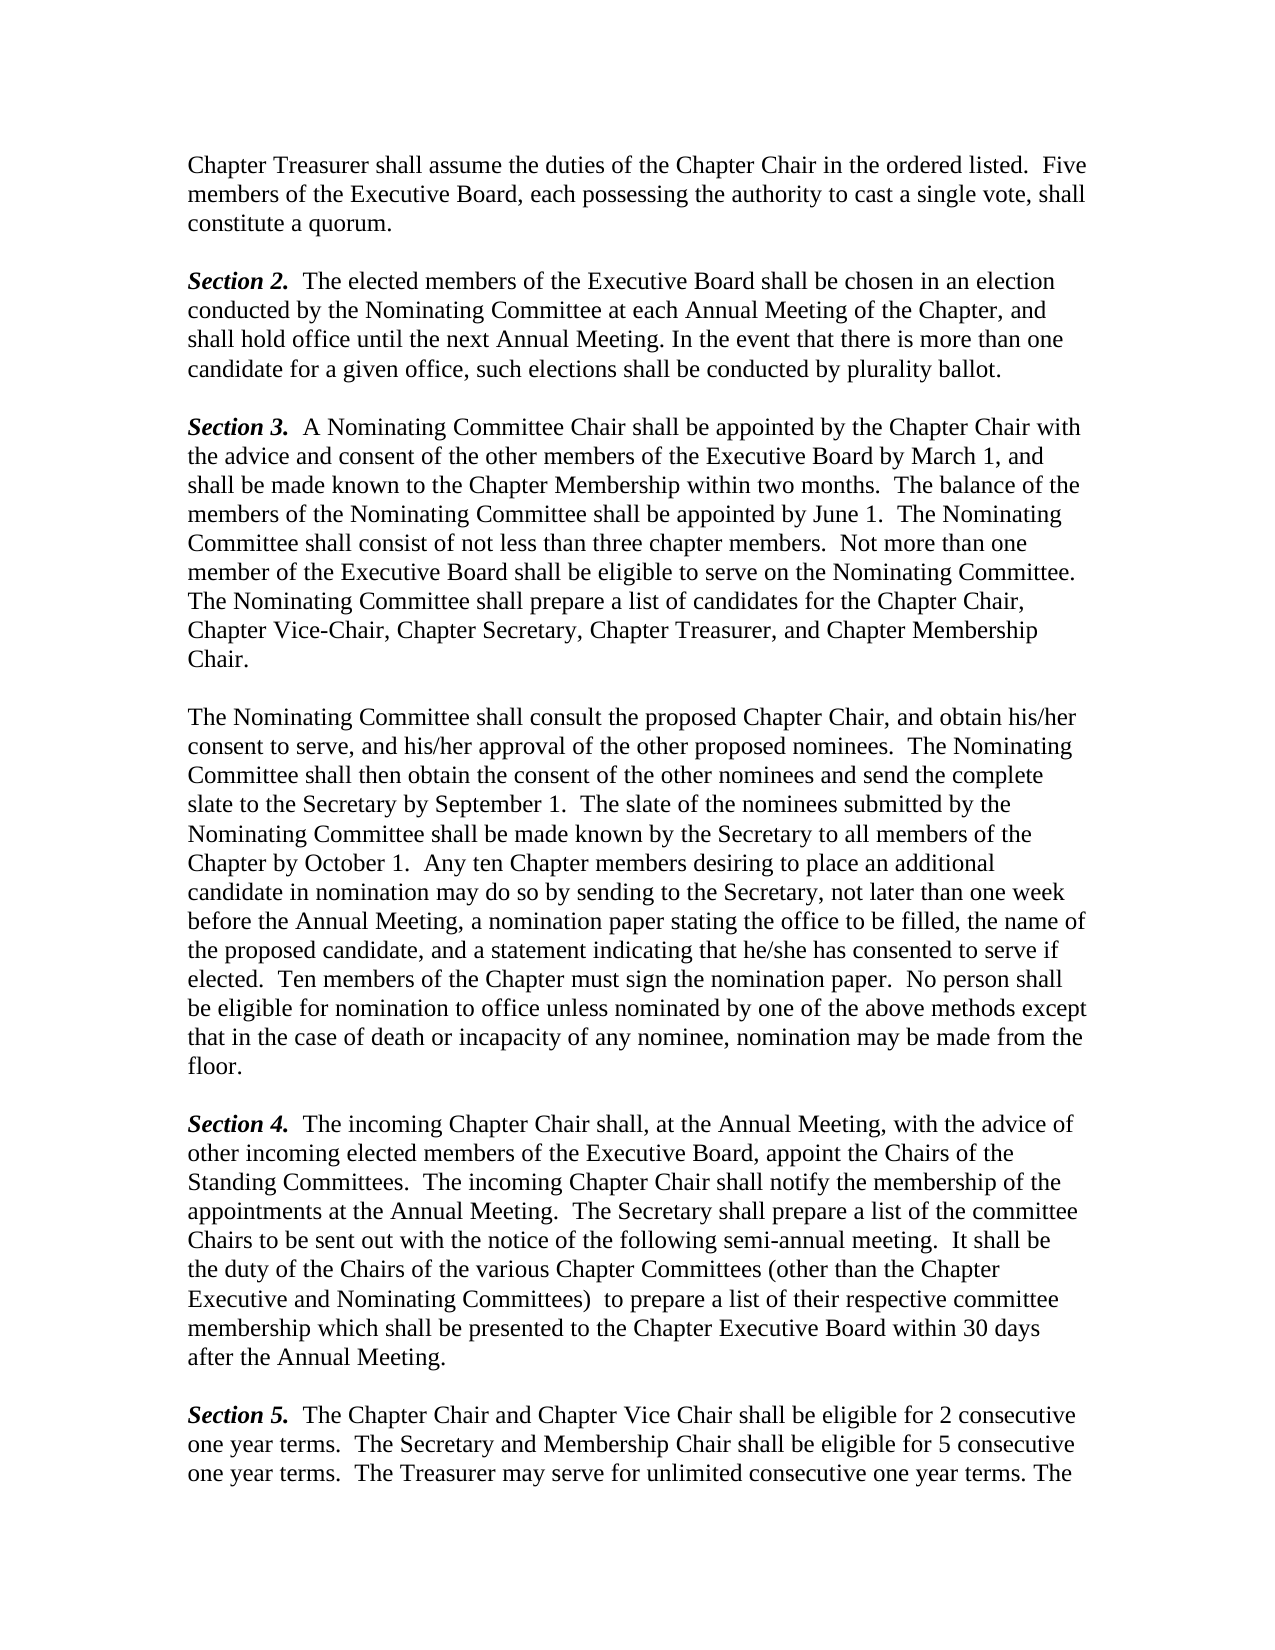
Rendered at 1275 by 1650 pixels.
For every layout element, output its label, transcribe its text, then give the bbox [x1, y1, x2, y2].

text Section 3. A Nominating Committee Chair shall be appointed by the Chapter Chair with the advice and consent of the other members of the Executive Board by March 1, and shall be made known to the Chapter Membership within two months. The balance of the members of the Nominating Committee shall be appointed by June 1. The Nominating Committee shall consist of not less than three chapter members. Not more than one member of the Executive Board shall be eligible to serve on the Nominating Committee. The Nominating Committee shall prepare a list of candidates for the Chapter Chair, Chapter Vice-Chair, Chapter Secretary, Chapter Treasurer, and Chapter Membership Chair. [187, 412, 1087, 673]
text Section 4. The incoming Chapter Chair shall, at the Annual Meeting, with the advice of other incoming elected members of the Executive Board, appoint the Chairs of the Standing Committees. The incoming Chapter Chair shall notify the membership of the appointments at the Annual Meeting. The Secretary shall prepare a list of the committee Chairs to be sent out with the notice of the following semi-annual meeting. It shall be the duty of the Chairs of the various Chapter Committees (other than the Chapter Executive and Nominating Committees) to prepare a list of their respective committee membership which shall be presented to the Chapter Executive Board within 30 days after the Annual Meeting. [187, 1109, 1087, 1371]
text Chapter Treasurer shall assume the duties of the Chapter Chair in the ordered listed. Five members of the Executive Board, each possessing the authority to cast a single vote, shall constitute a quorum. [187, 150, 1087, 237]
text Section 2. The elected members of the Executive Board shall be chosen in an election conducted by the Nominating Committee at each Annual Meeting of the Chapter, and shall hold office until the next Annual Meeting. In the event that there is more than one candidate for a given office, such elections shall be conducted by plurality ballot. [187, 266, 1087, 382]
text Section 5. The Chapter Chair and Chapter Vice Chair shall be eligible for 2 consecutive one year terms. The Secretary and Membership Chair shall be eligible for 5 consecutive one year terms. The Treasurer may serve for unlimited consecutive one year terms. The [187, 1400, 1087, 1487]
text The Nominating Committee shall consult the proposed Chapter Chair, and obtain his/her consent to serve, and his/her approval of the other proposed nominees. The Nominating Committee shall then obtain the consent of the other nominees and send the complete slate to the Secretary by September 1. The slate of the nominees submitted by the Nominating Committee shall be made known by the Secretary to all members of the Chapter by October 1. Any ten Chapter members desiring to place an additional candidate in nomination may do so by sending to the Secretary, not later than one week before the Annual Meeting, a nomination paper stating the office to be filled, the name of the proposed candidate, and a statement indicating that he/she has consented to serve if elected. Ten members of the Chapter must sign the nomination paper. No person shall be eligible for nomination to office unless nominated by one of the above methods except that in the case of death or incapacity of any nominee, nomination may be made from the floor. [187, 702, 1087, 1080]
